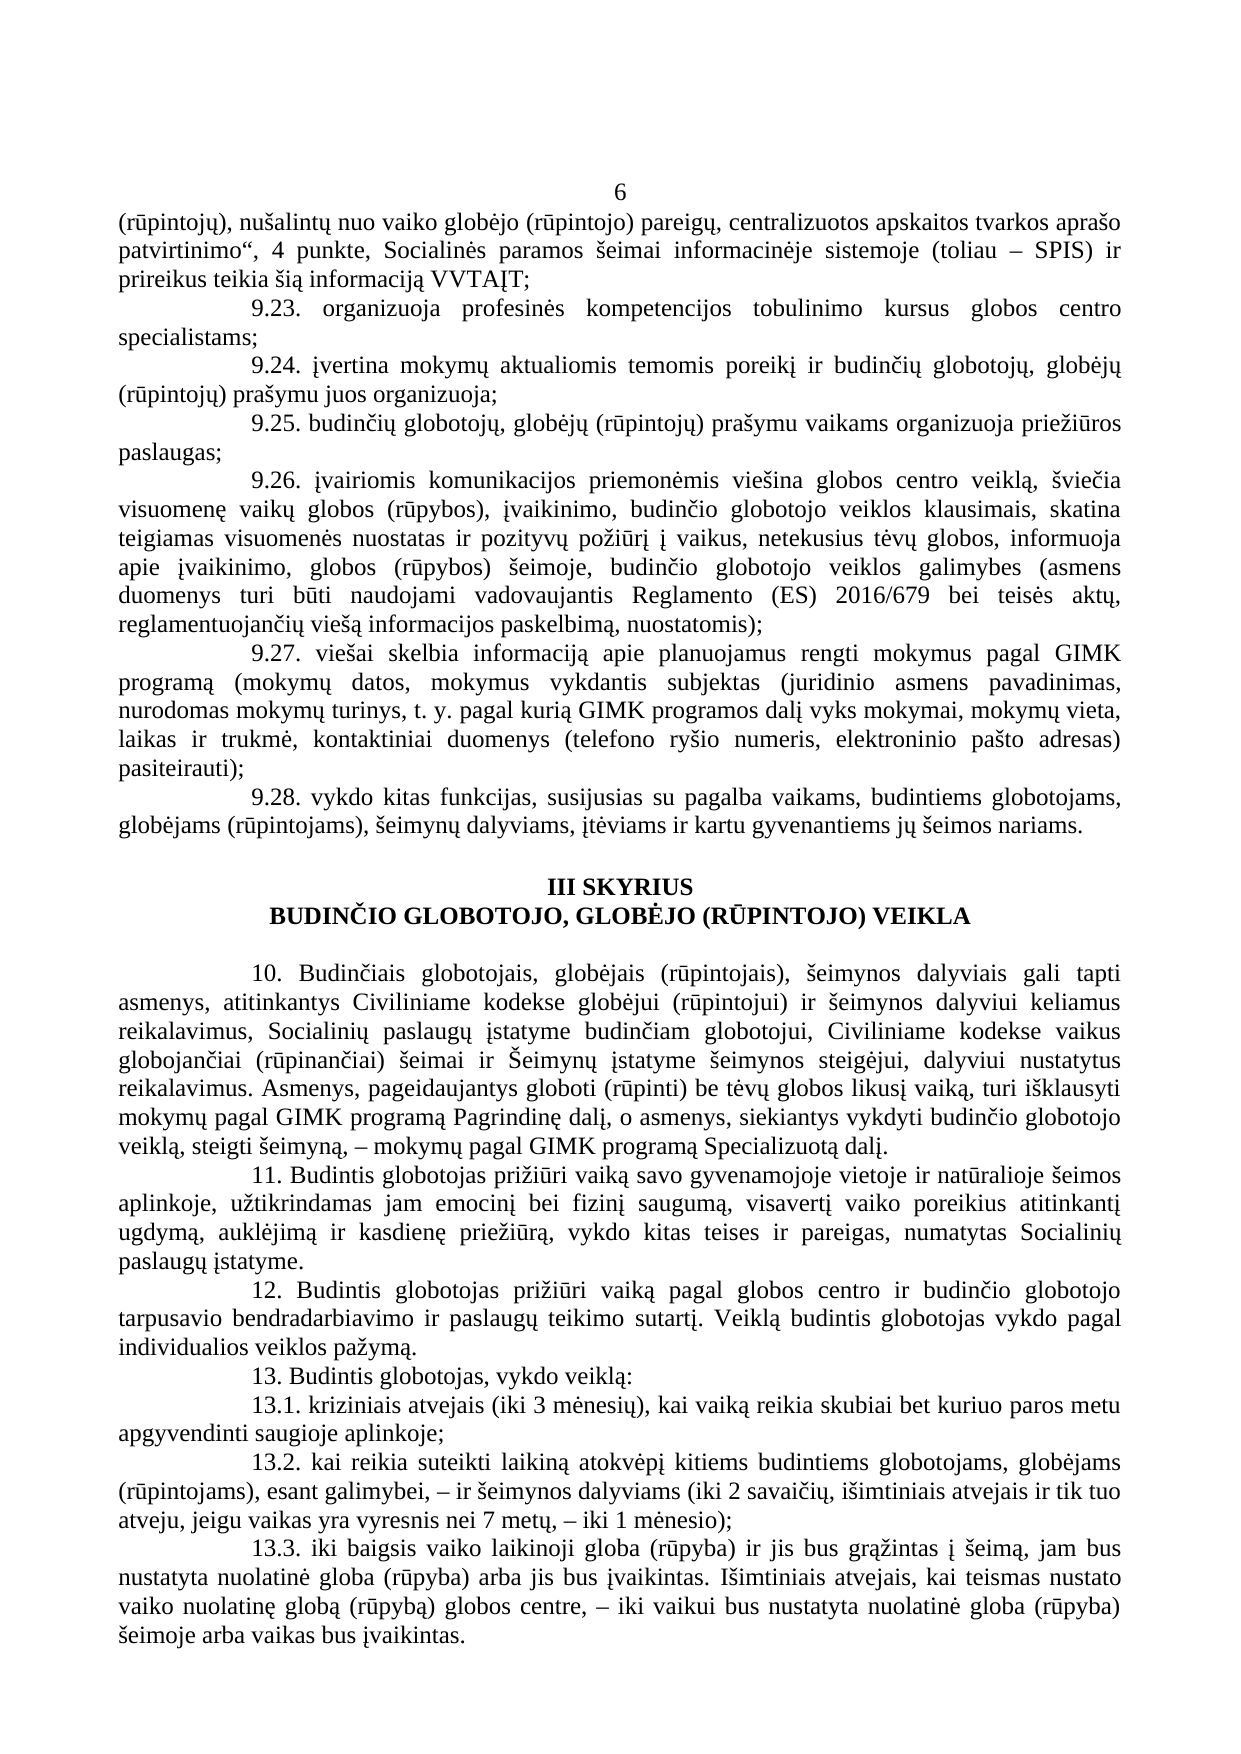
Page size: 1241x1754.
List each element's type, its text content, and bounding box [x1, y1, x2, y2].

text 9.25. budinčių globotojų, globėjų (rūpintojų) prašymu vaikams organizuoja priežiūros paslaugas; [118, 408, 1122, 465]
text 13. Budintis globotojas, vykdo veiklą: [118, 1361, 1122, 1390]
text 9.26. įvairiomis komunikacijos priemonėmis viešina globos centro veiklą, šviečia visuomenę vaikų globos (rūpybos), įvaikinimo, budinčio globotojo veiklos klausimais, skatina teigiamas visuomenės nuostatas ir pozityvų požiūrį į vaikus, netekusius tėvų globos, informuoja apie įvaikinimo, globos (rūpybos) šeimoje, budinčio globotojo veiklos galimybes (asmens duomenys turi būti naudojami vadovaujantis Reglamento (ES) 2016/679 bei teisės aktų, reglamentuojančių viešą informacijos paskelbimą, nuostatomis); [118, 465, 1122, 638]
text 9.24. įvertina mokymų aktualiomis temomis poreikį ir budinčių globotojų, globėjų (rūpintojų) prašymu juos organizuoja; [118, 350, 1122, 408]
text BUDINČIO GLOBOTOJO, GLOBĖJO (RŪPINTOJO) VEIKLA [118, 901, 1122, 930]
text 9.27. viešai skelbia informaciją apie planuojamus rengti mokymus pagal GIMK programą (mokymų datos, mokymus vykdantis subjektas (juridinio asmens pavadinimas, nurodomas mokymų turinys, t. y. pagal kurią GIMK programos dalį vyks mokymai, mokymų vieta, laikas ir trukmė, kontaktiniai duomenys (telefono ryšio numeris, elektroninio pašto adresas) pasiteirauti); [118, 638, 1122, 782]
text 13.3. iki baigsis vaiko laikinoji globa (rūpyba) ir jis bus grąžintas į šeimą, jam bus nustatyta nuolatinė globa (rūpyba) arba jis bus įvaikintas. Išimtiniais atvejais, kai teismas nustato vaiko nuolatinę globą (rūpybą) globos centre, – iki vaikui bus nustatyta nuolatinė globa (rūpyba) šeimoje arba vaikas bus įvaikintas. [118, 1533, 1122, 1648]
text 13.2. kai reikia suteikti laikiną atokvėpį kitiems budintiems globotojams, globėjams (rūpintojams), esant galimybei, – ir šeimynos dalyviams (iki 2 savaičių, išimtiniais atvejais ir tik tuo atveju, jeigu vaikas yra vyresnis nei 7 metų, – iki 1 mėnesio); [118, 1447, 1122, 1533]
text (rūpintojų), nušalintų nuo vaiko globėjo (rūpintojo) pareigų, centralizuotos apskaitos tvarkos aprašo patvirtinimo“, 4 punkte, Socialinės paramos šeimai informacinėje sistemoje (toliau ‒ SPIS) ir prireikus teikia šią informaciją VVTAĮT; [118, 207, 1122, 293]
text 13.1. kriziniais atvejais (iki 3 mėnesių), kai vaiką reikia skubiai bet kuriuo paros metu apgyvendinti saugioje aplinkoje; [118, 1390, 1122, 1447]
text 9.23. organizuoja profesinės kompetencijos tobulinimo kursus globos centro specialistams; [118, 293, 1122, 350]
text 12. Budintis globotojas prižiūri vaiką pagal globos centro ir budinčio globotojo tarpusavio bendradarbiavimo ir paslaugų teikimo sutartį. Veiklą budintis globotojas vykdo pagal individualios veiklos pažymą. [118, 1275, 1122, 1361]
text 11. Budintis globotojas prižiūri vaiką savo gyvenamojoje vietoje ir natūralioje šeimos aplinkoje, užtikrindamas jam emocinį bei fizinį saugumą, visavertį vaiko poreikius atitinkantį ugdymą, auklėjimą ir kasdienę priežiūrą, vykdo kitas teises ir pareigas, numatytas Socialinių paslaugų įstatyme. [118, 1160, 1122, 1275]
text 9.28. vykdo kitas funkcijas, susijusias su pagalba vaikams, budintiems globotojams, globėjams (rūpintojams), šeimynų dalyviams, įtėviams ir kartu gyvenantiems jų šeimos nariams. [118, 782, 1122, 839]
text III SKYRIUS [118, 872, 1122, 901]
text 10. Budinčiais globotojais, globėjais (rūpintojais), šeimynos dalyviais gali tapti asmenys, atitinkantys Civiliniame kodekse globėjui (rūpintojui) ir šeimynos dalyviui keliamus reikalavimus, Socialinių paslaugų įstatyme budinčiam globotojui, Civiliniame kodekse vaikus globojančiai (rūpinančiai) šeimai ir Šeimynų įstatyme šeimynos steigėjui, dalyviui nustatytus reikalavimus. Asmenys, pageidaujantys globoti (rūpinti) be tėvų globos likusį vaiką, turi išklausyti mokymų pagal GIMK programą Pagrindinę dalį, o asmenys, siekiantys vykdyti budinčio globotojo veiklą, steigti šeimyną, – mokymų pagal GIMK programą Specializuotą dalį. [118, 958, 1122, 1160]
